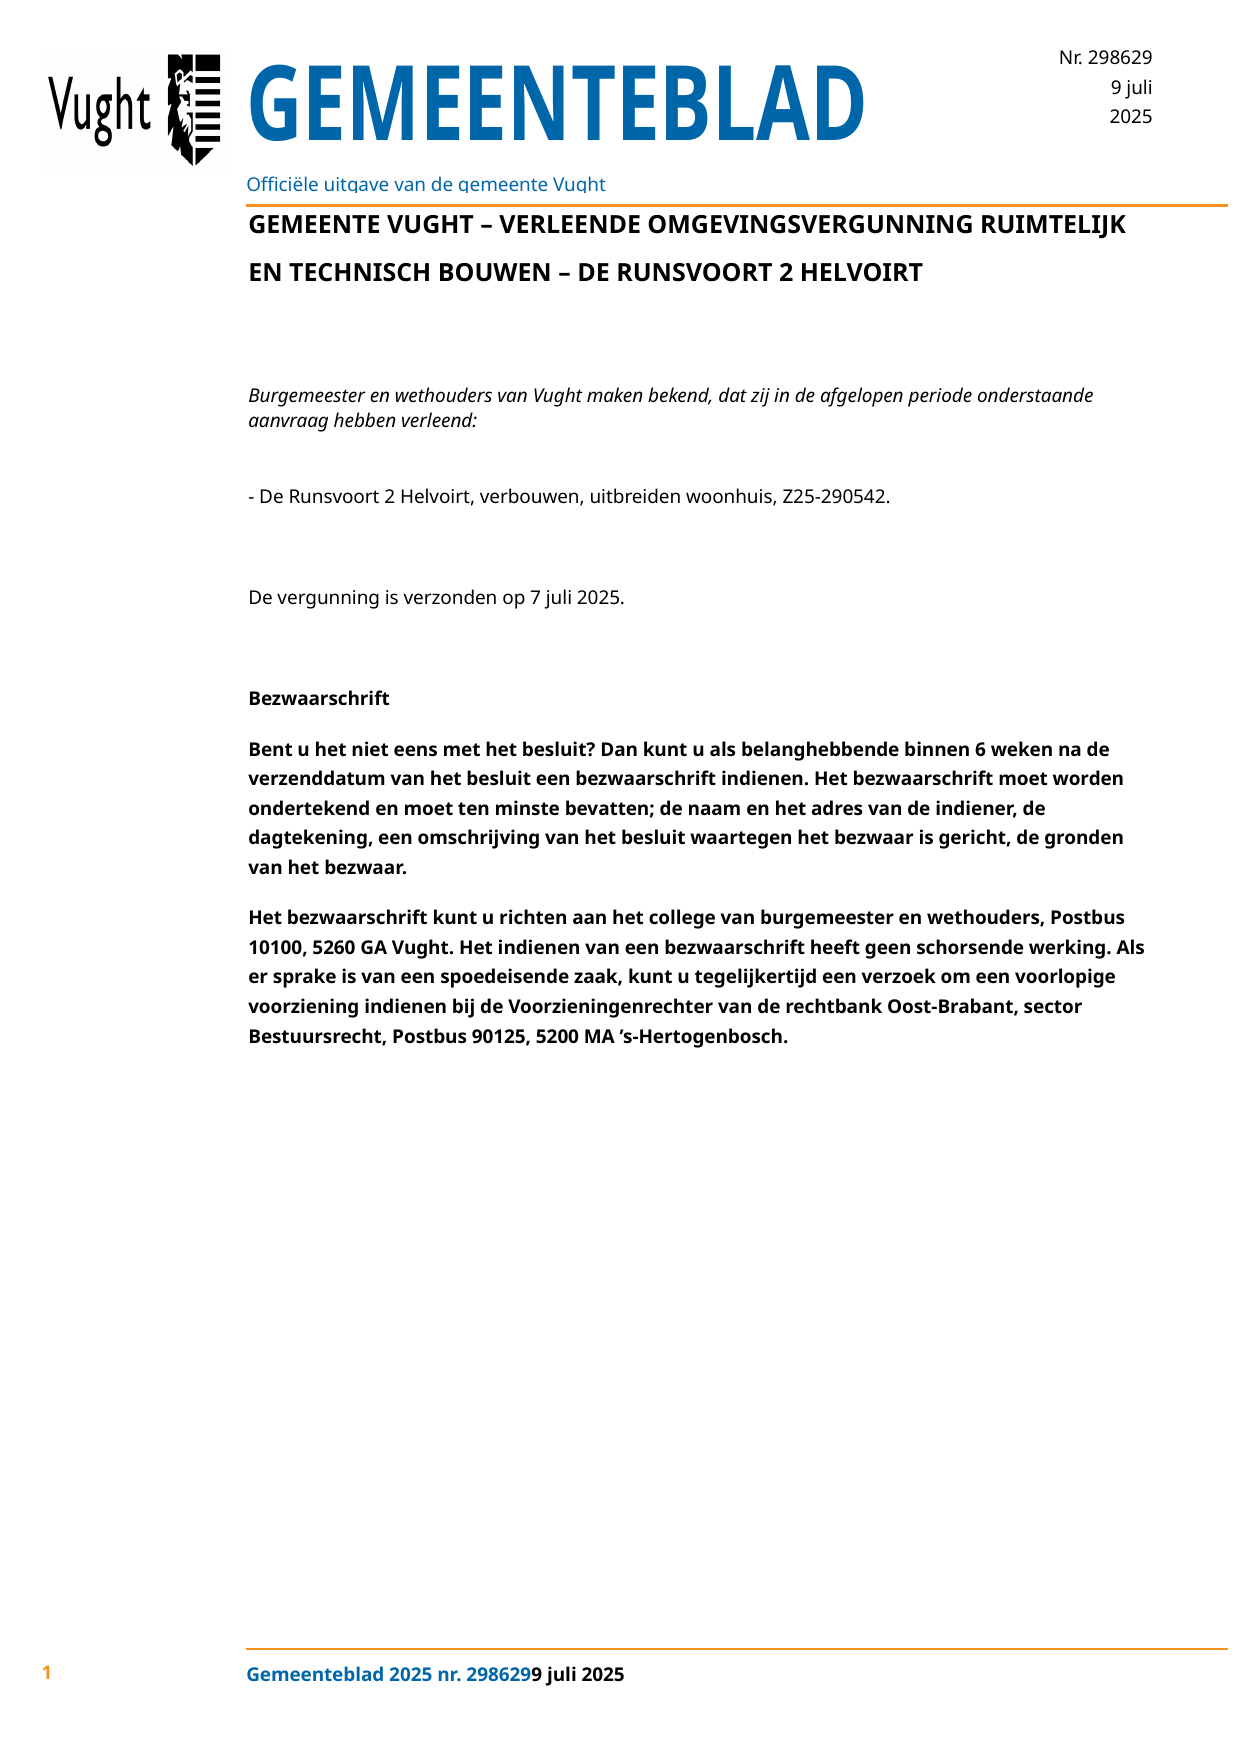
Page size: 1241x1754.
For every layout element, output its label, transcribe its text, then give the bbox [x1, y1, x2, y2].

text Bent u het niet eens met het besluit? Dan kunt u als belanghebbende binnen 6 weken na de verzenddatum van het besluit een bezwaarschrift indienen. Het bezwaarschrift moet worden ondertekend en moet ten minste bevatten; de naam en het adres van de indiener, de dagtekening, een omschrijving van het besluit waartegen het bezwaar is gericht, de gronden van het bezwaar. [248, 736, 1152, 880]
text - De Runsvoort 2 Helvoirt, verbouwen, uitbreiden woonhuis, Z25-290542. [248, 484, 1152, 509]
text Bezwaarschrift [248, 685, 1152, 711]
text Het bezwaarschrift kunt u richten aan het college van burgemeester en wethouders, Postbus 10100, 5260 GA Vught. Het indienen van een bezwaarschrift heeft geen schorsende werking. Als er sprake is van een spoedeisende zaak, kunt u tegelijkertijd een verzoek om een voorlopige voorziening indienen bij de Voorzieningenrechter van de rechtbank Oost-Brabant, sector Bestuursrecht, Postbus 90125, 5200 MA ’s-Hertogenbosch. [248, 904, 1152, 1049]
picture [41, 47, 231, 172]
text GEMEENTE VUGHT – VERLEENDE OMGEVINGSVERGUNNING RUIMTELIJK EN TECHNISCH BOUWEN – DE RUNSVOORT 2 HELVOIRT [248, 207, 1152, 288]
text De vergunning is verzonden op 7 juli 2025. [248, 584, 1152, 610]
text Burgemeester en wethouders van Vught maken bekend, dat zij in de afgelopen periode onderstaande aanvraag hebben verleend: [248, 382, 1152, 433]
